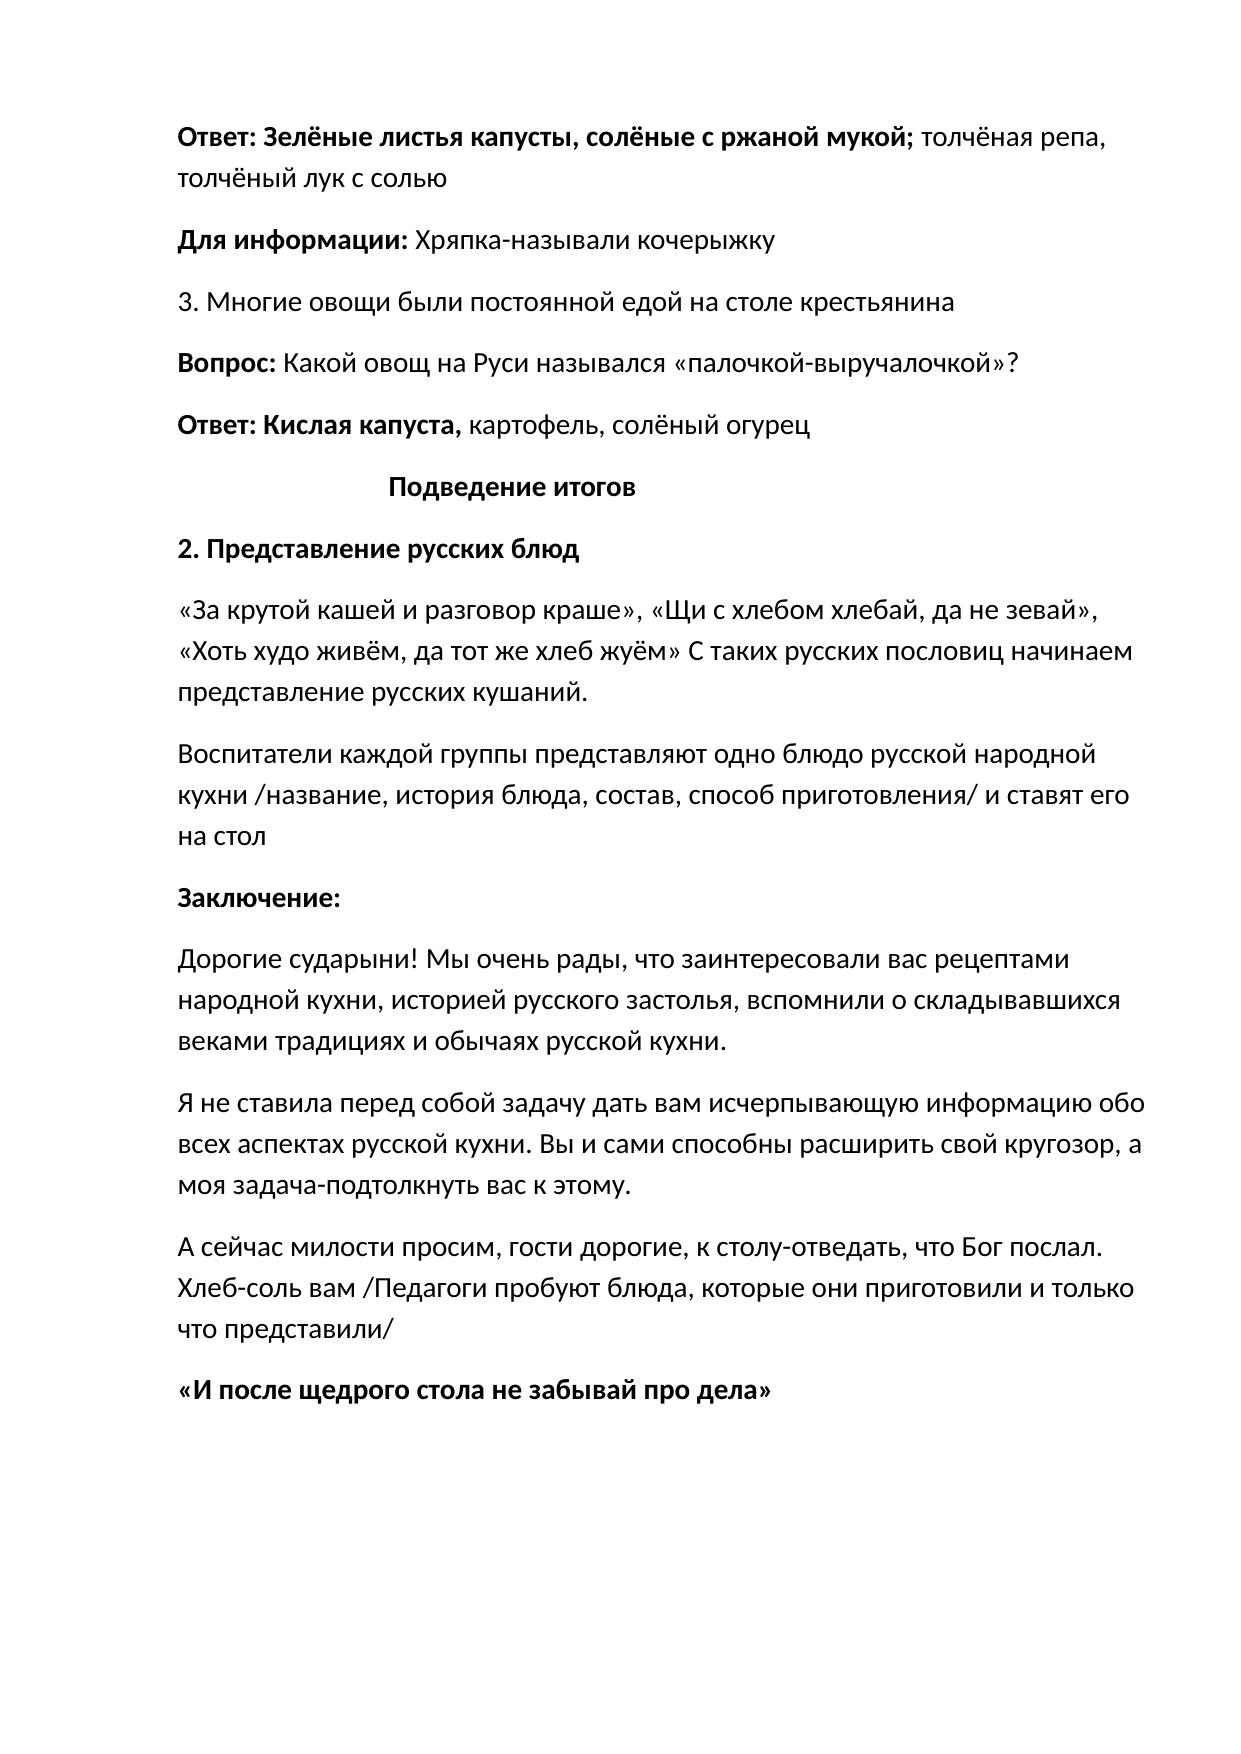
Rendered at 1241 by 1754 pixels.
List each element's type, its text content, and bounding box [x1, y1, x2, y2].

text Воспитатели каждой группы представляют одно блюдо русской народной кухни /название, история блюда, состав, способ приготовления/ и ставят его на стол [177, 735, 1152, 853]
text Ответ: Зелёные листья капусты, солёные с ржаной мукой; толчёная репа, толчёный лук с солью [177, 118, 1152, 195]
text 2. Представление русских блюд [177, 530, 1152, 565]
text «И после щедрого стола не забывай про дела» [177, 1371, 1152, 1407]
text Для информации: Хряпка-называли кочерыжку [177, 221, 1152, 256]
text 3. Многие овощи были постоянной едой на столе крестьянина [177, 283, 1152, 318]
text Я не ставила перед собой задачу дать вам исчерпывающую информацию обо всех аспектах русской кухни. Вы и сами способны расширить свой кругозор, а моя задача-подтолкнуть вас к этому. [177, 1084, 1152, 1202]
text Ответ: Кислая капуста, картофель, солёный огурец [177, 406, 1152, 442]
text Подведение итогов [177, 468, 1152, 503]
text Вопрос: Какой овощ на Руси назывался «палочкой-выручалочкой»? [177, 344, 1152, 380]
text Дорогие сударыни! Мы очень рады, что заинтересовали вас рецептами народной кухни, историей русского застолья, вспомнили о складывавшихся веками традициях и обычаях русской кухни. [177, 941, 1152, 1058]
text Заключение: [177, 879, 1152, 914]
text А сейчас милости просим, гости дорогие, к столу-отведать, что Бог послал. Хлеб-соль вам /Педагоги пробуют блюда, которые они приготовили и только что представили/ [177, 1228, 1152, 1345]
text «За крутой кашей и разговор краше», «Щи с хлебом хлебай, да не зевай», «Хоть худо живём, да тот же хлеб жуём» С таких русских пословиц начинаем представление русских кушаний. [177, 591, 1152, 709]
